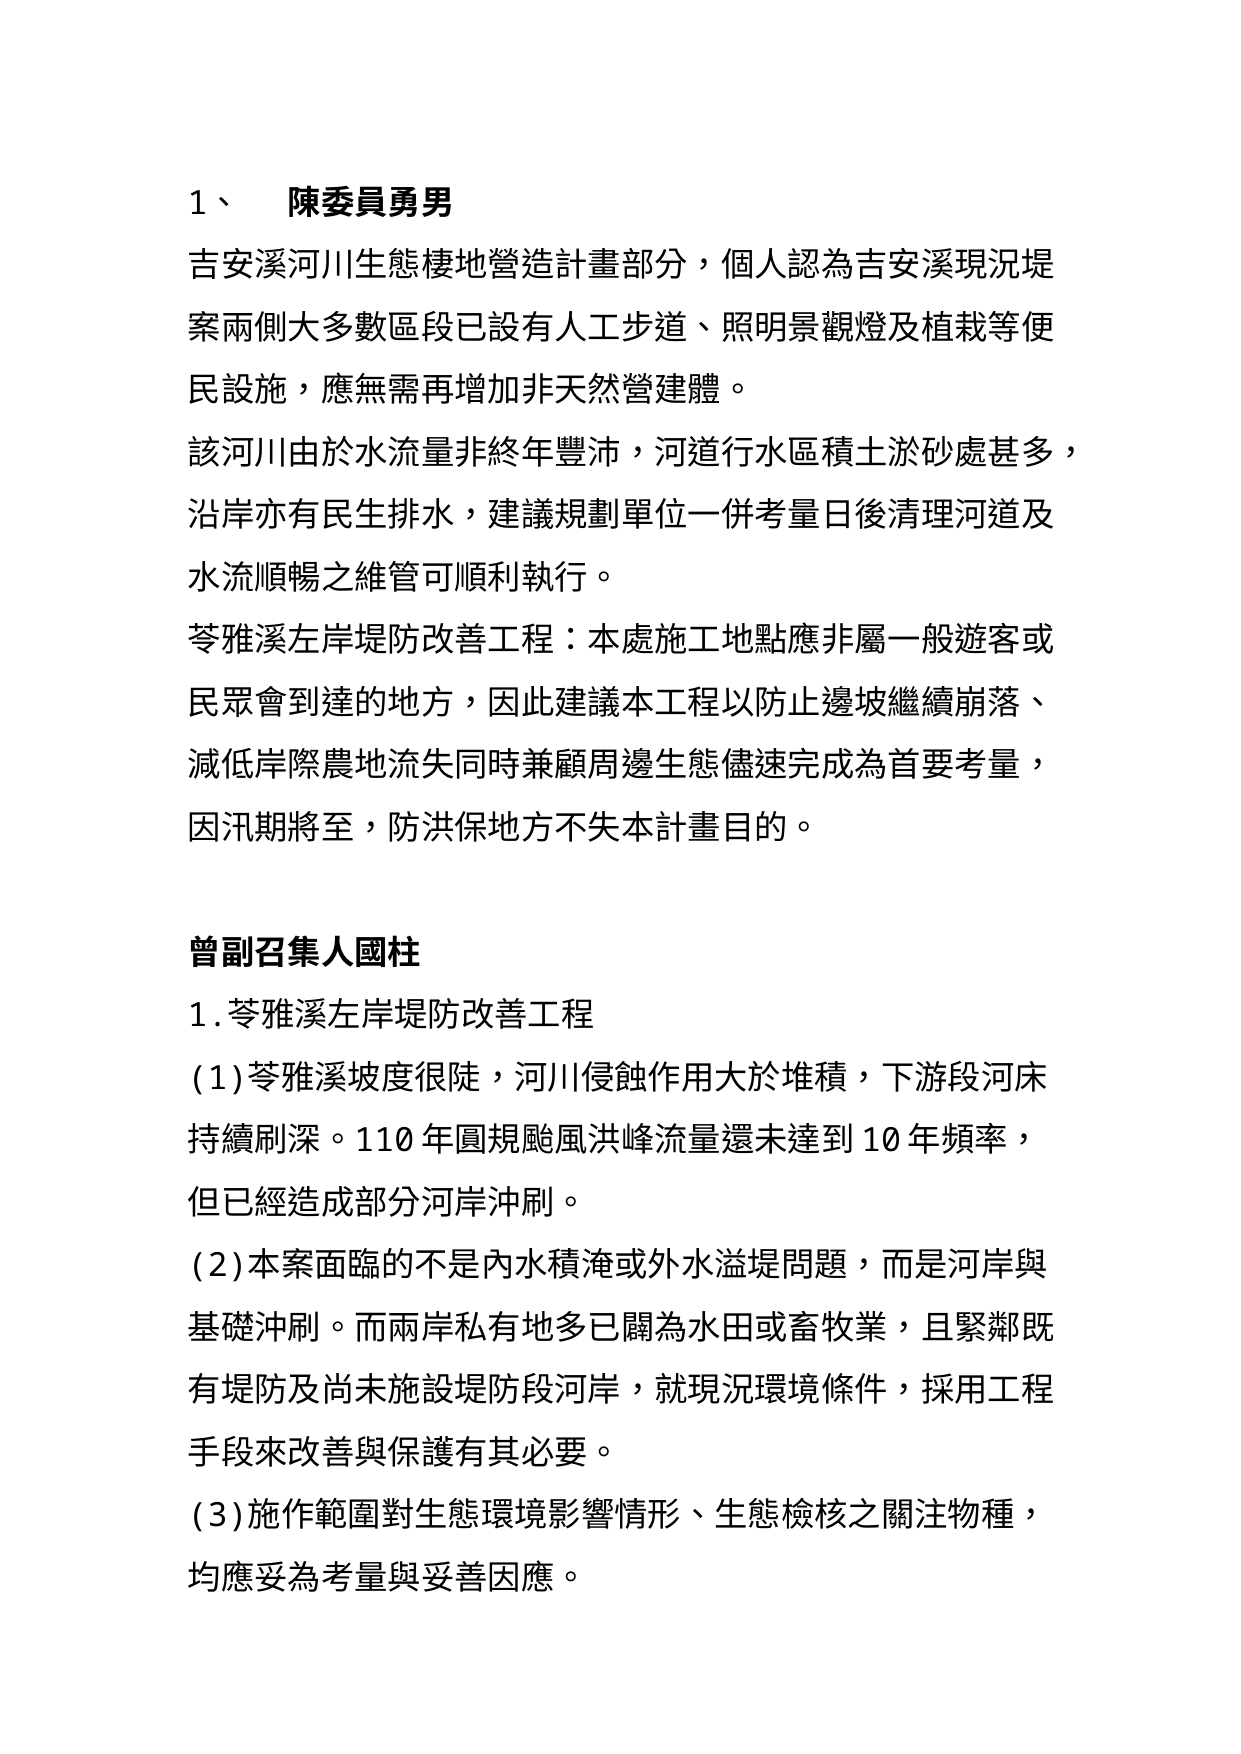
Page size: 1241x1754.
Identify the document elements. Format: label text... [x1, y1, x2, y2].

list 吉安溪河川生態棲地營造計畫部分，個人認為吉安溪現況堤案兩側大多數區段已設有人工步道、照明景觀燈及植栽等便民設施，應無需再增加非天然營建體。 [187, 221, 1073, 408]
list 陳委員勇男 [187, 158, 1073, 221]
list (2)本案面臨的不是內水積淹或外水溢堤問題，而是河岸與基礎沖刷。而兩岸私有地多已闢為水田或畜牧業，且緊鄰既有堤防及尚未施設堤防段河岸，就現況環境條件，採用工程手段來改善與保護有其必要。 [187, 1221, 1073, 1471]
list 苓雅溪左岸堤防改善工程：本處施工地點應非屬一般遊客或民眾會到達的地方，因此建議本工程以防止邊坡繼續崩落、減低岸際農地流失同時兼顧周邊生態儘速完成為首要考量，因汛期將至，防洪保地方不失本計畫目的。 [187, 596, 1073, 846]
list 曾副召集人國柱 [187, 908, 1073, 971]
list 1.苓雅溪左岸堤防改善工程 [187, 971, 1073, 1033]
list (3)施作範圍對生態環境影響情形、生態檢核之關注物種，均應妥為考量與妥善因應。 [187, 1471, 1073, 1596]
list 該河川由於水流量非終年豐沛，河道行水區積土淤砂處甚多，沿岸亦有民生排水，建議規劃單位一併考量日後清理河道及水流順暢之維管可順利執行。 [187, 408, 1073, 596]
list (1)苓雅溪坡度很陡，河川侵蝕作用大於堆積，下游段河床持續刷深。110年圓規颱風洪峰流量還未達到10年頻率，但已經造成部分河岸沖刷。 [187, 1033, 1073, 1221]
